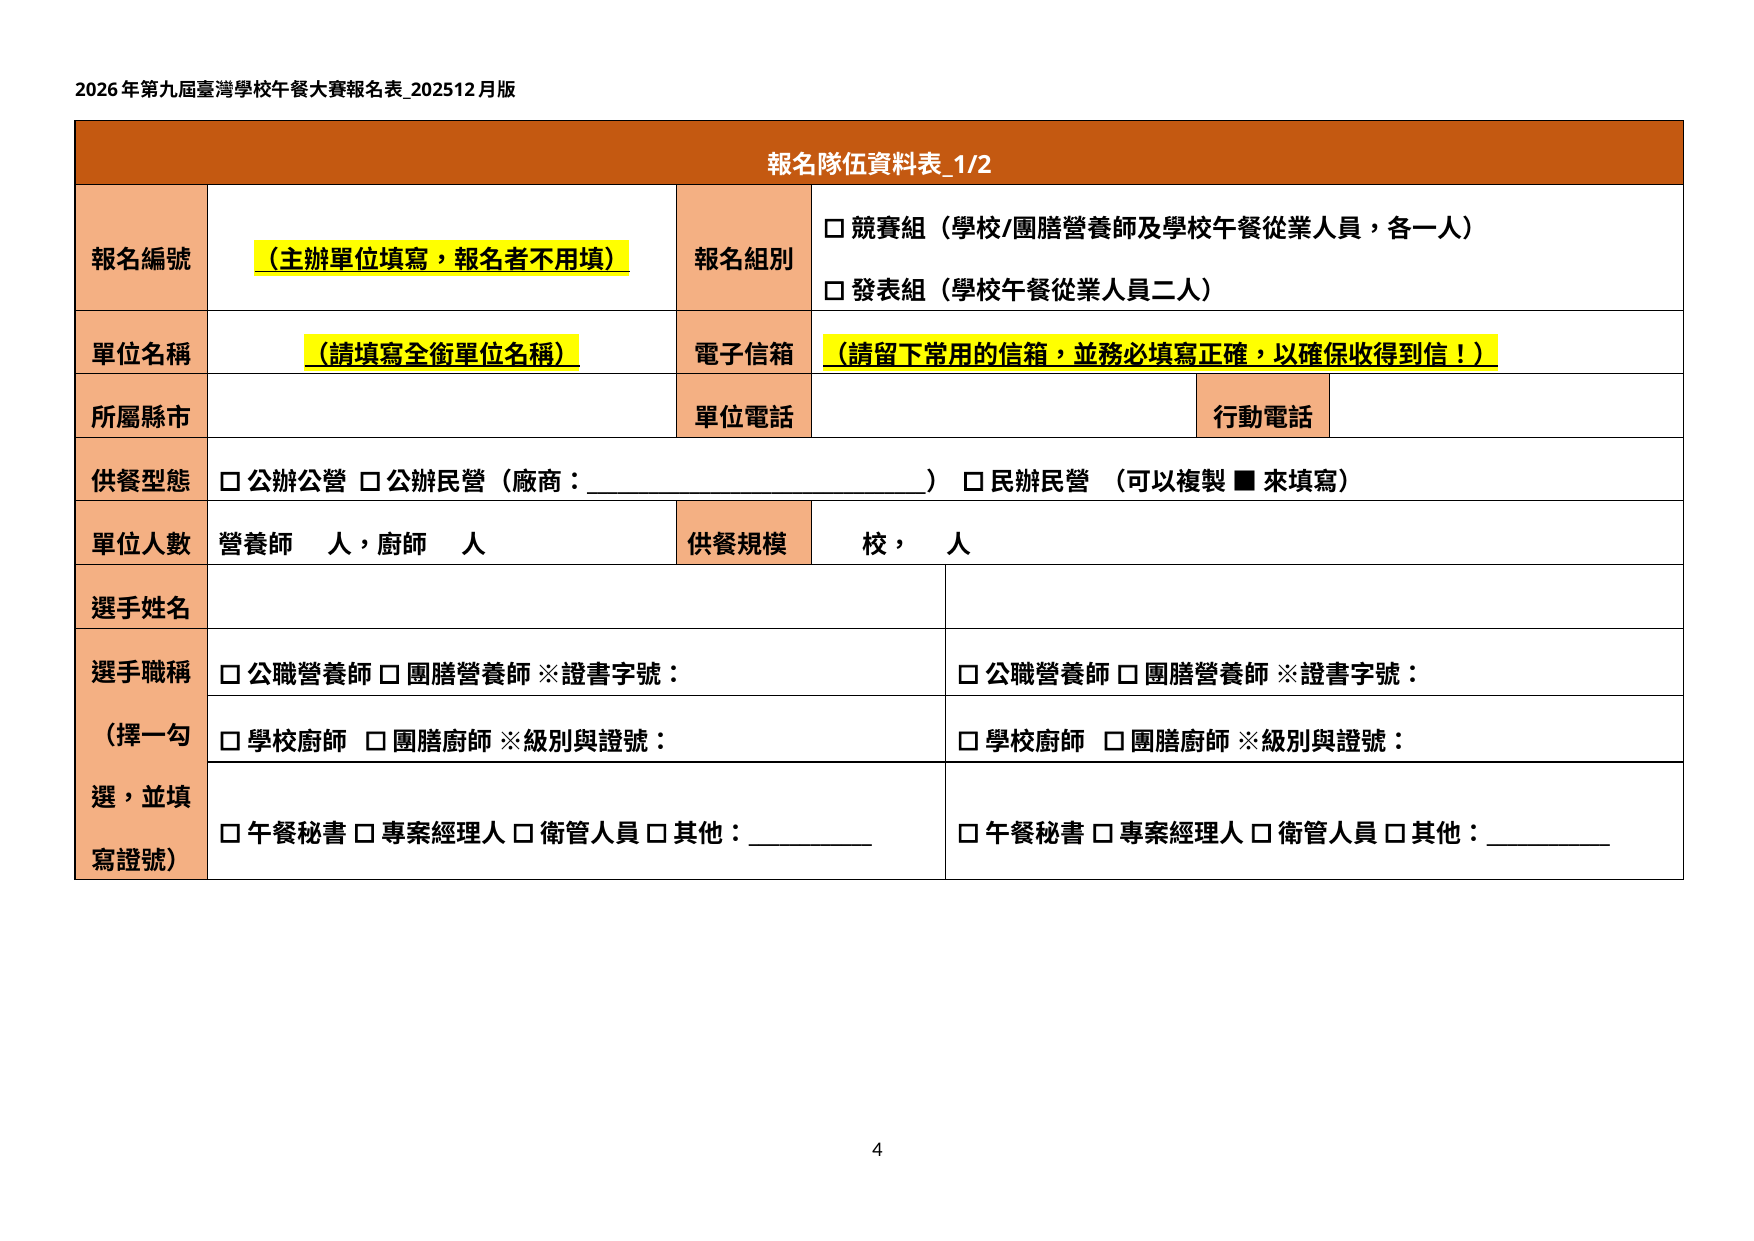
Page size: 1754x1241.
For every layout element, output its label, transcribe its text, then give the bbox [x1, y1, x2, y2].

table_cell （請留下常用的信箱，並務必填寫正確，以確保收得到信！） [812, 311, 1683, 373]
table_cell  學校廚師  團膳廚師 ※級別與證號： [946, 696, 1683, 761]
table_cell [1330, 374, 1683, 437]
table_cell 單位人數 [76, 501, 207, 564]
table_cell  公職營養師  團膳營養師 ※證書字號： [208, 629, 945, 695]
table_cell 供餐型態 [76, 438, 207, 500]
table_cell 報名組別 [677, 185, 811, 310]
table_cell 電子信箱 [677, 311, 811, 373]
table_cell 所屬縣市 [76, 374, 207, 437]
table_cell 選手姓名 [76, 565, 207, 628]
table_cell [812, 374, 1196, 437]
table_cell  公辦公營  公辦民營（廠商：_________________________________）  民辦民營 （可以複製 ■ 來填寫） [208, 438, 1683, 500]
table_cell （主辦單位填寫，報名者不用填） [208, 185, 676, 310]
table_cell （請填寫全銜單位名稱） [208, 311, 676, 373]
table_cell  午餐秘書  專案經理人  衛管人員  其他：____________ [946, 763, 1683, 879]
table_cell  公職營養師  團膳營養師 ※證書字號： [946, 629, 1683, 695]
table_cell  午餐秘書  專案經理人  衛管人員  其他：____________ [208, 763, 945, 879]
table_cell 選手職稱 （擇一勾選，並填寫證號） [76, 629, 207, 879]
table_cell  學校廚師  團膳廚師 ※級別與證號： [208, 696, 945, 761]
table_cell 營養師 人，廚師 人 [208, 501, 676, 564]
table_header 報名隊伍資料表_1/2 [76, 121, 1683, 184]
table_cell 行動電話 [1197, 374, 1329, 437]
table_cell 供餐規模 [677, 501, 811, 564]
table_cell  競賽組（學校/團膳營養師及學校午餐從業人員，各一人）  發表組（學校午餐從業人員二人） [812, 185, 1683, 310]
table_cell 校， 人 [812, 501, 1683, 564]
table_cell 單位名稱 [76, 311, 207, 373]
table_cell [946, 565, 1683, 628]
table_cell 報名編號 [76, 185, 207, 310]
table_cell [208, 565, 945, 628]
table_cell [208, 374, 676, 437]
table_cell 單位電話 [677, 374, 811, 437]
